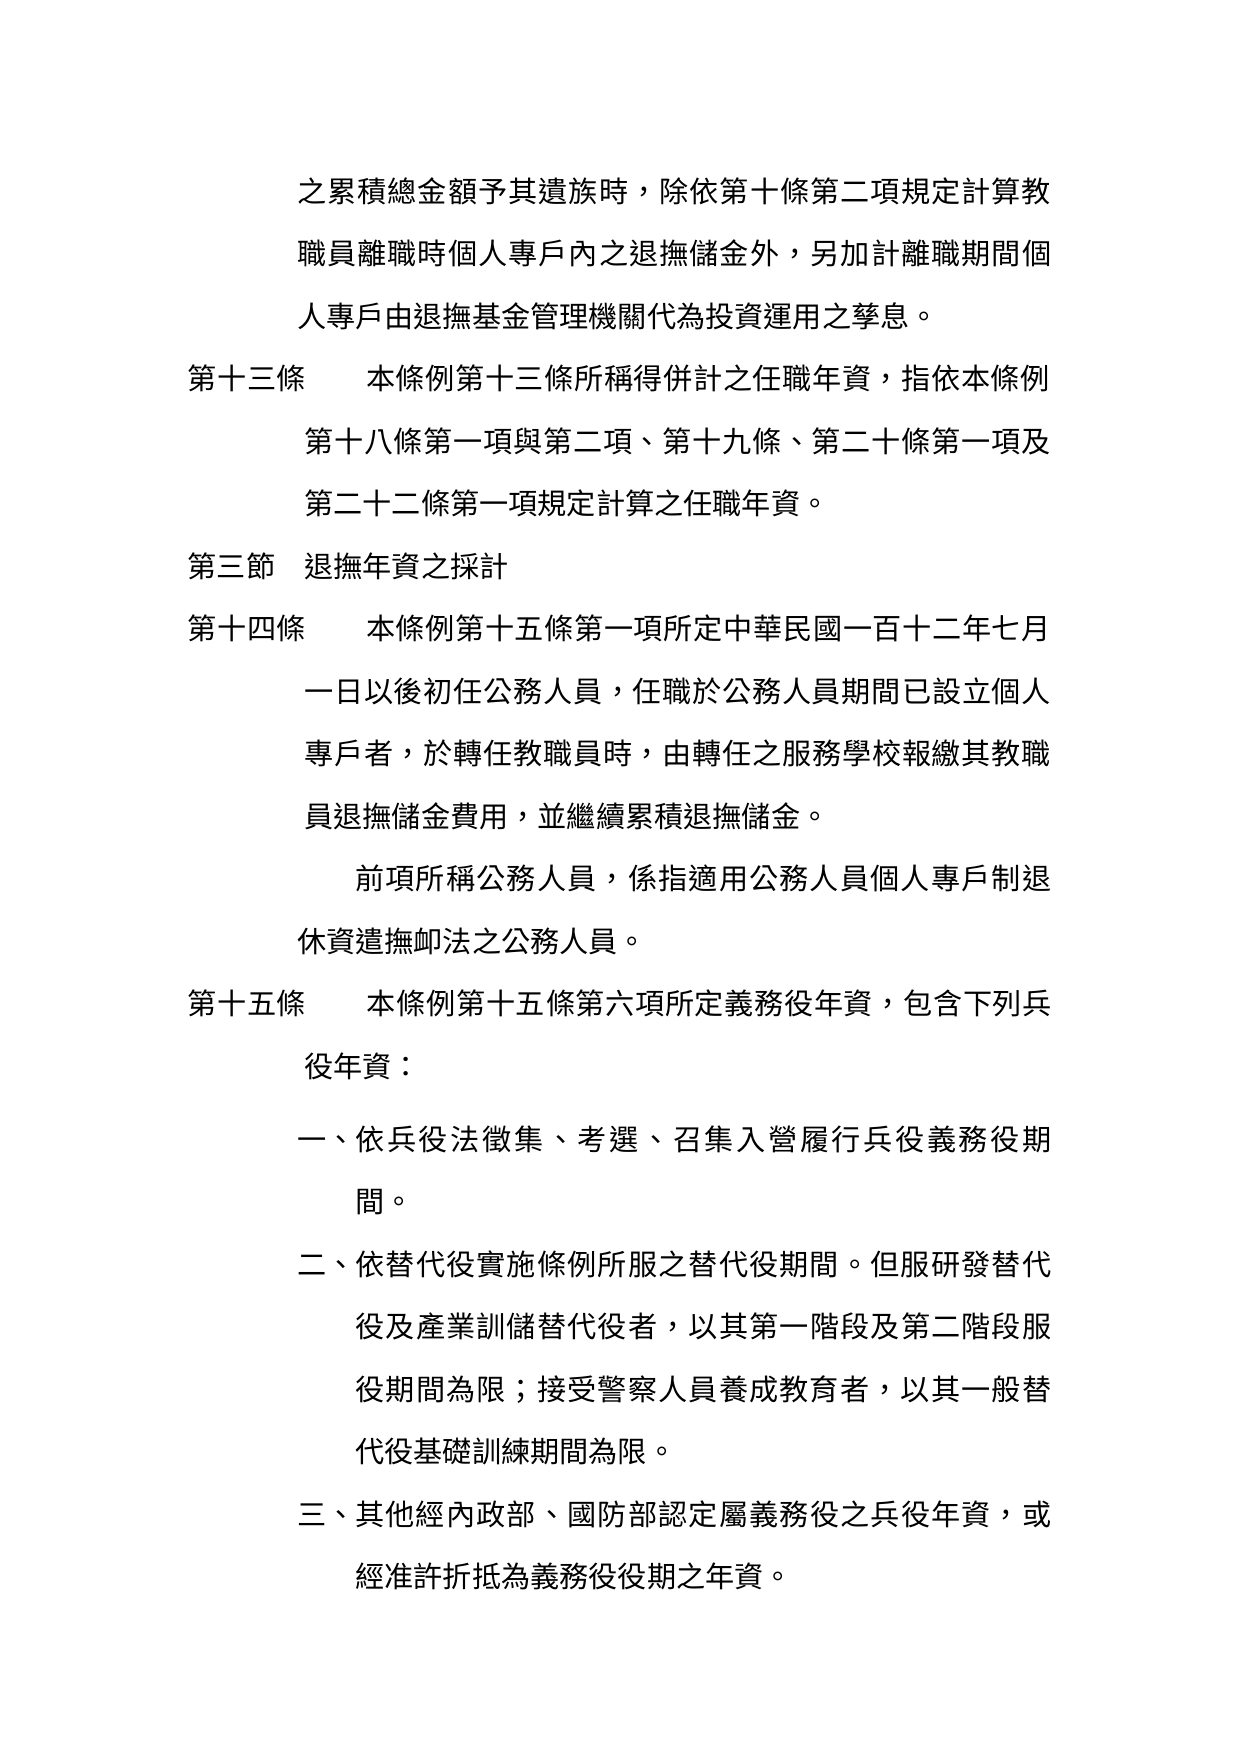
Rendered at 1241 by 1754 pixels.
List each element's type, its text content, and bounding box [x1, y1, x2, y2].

list 依替代役實施條例所服之替代役期間。但服研發替代役及產業訓儲替代役者，以其第一階段及第二階段服役期間為限；接受警察人員養成教育者，以其一般替代役基礎訓練期間為限。 [297, 1221, 1053, 1471]
list 其他經內政部、國防部認定屬義務役之兵役年資，或經准許折抵為義務役役期之年資。 [297, 1471, 1053, 1596]
text 前項所稱公務人員，係指適用公務人員個人專戶制退休資遣撫卹法之公務人員。 [297, 846, 1053, 971]
text 第十四條 本條例第十五條第一項所定中華民國一百十二年七月一日以後初任公務人員，任職於公務人員期間已設立個人專戶者，於轉任教職員時，由轉任之服務學校報繳其教職員退撫儲金費用，並繼續累積退撫儲金。 [187, 596, 1053, 846]
list 依兵役法徵集、考選、召集入營履行兵役義務役期間。 [297, 1096, 1053, 1221]
text 第十五條 本條例第十五條第六項所定義務役年資，包含下列兵役年資： [187, 971, 1053, 1096]
text 第十三條 本條例第十三條所稱得併計之任職年資，指依本條例第十八條第一項與第二項、第十九條、第二十條第一項及第二十二條第一項規定計算之任職年資。 [187, 346, 1053, 533]
text 第三節 退撫年資之採計 [187, 533, 1053, 596]
text 之累積總金額予其遺族時，除依第十條第二項規定計算教職員離職時個人專戶內之退撫儲金外，另加計離職期間個人專戶由退撫基金管理機關代為投資運用之孳息。 [297, 158, 1053, 346]
